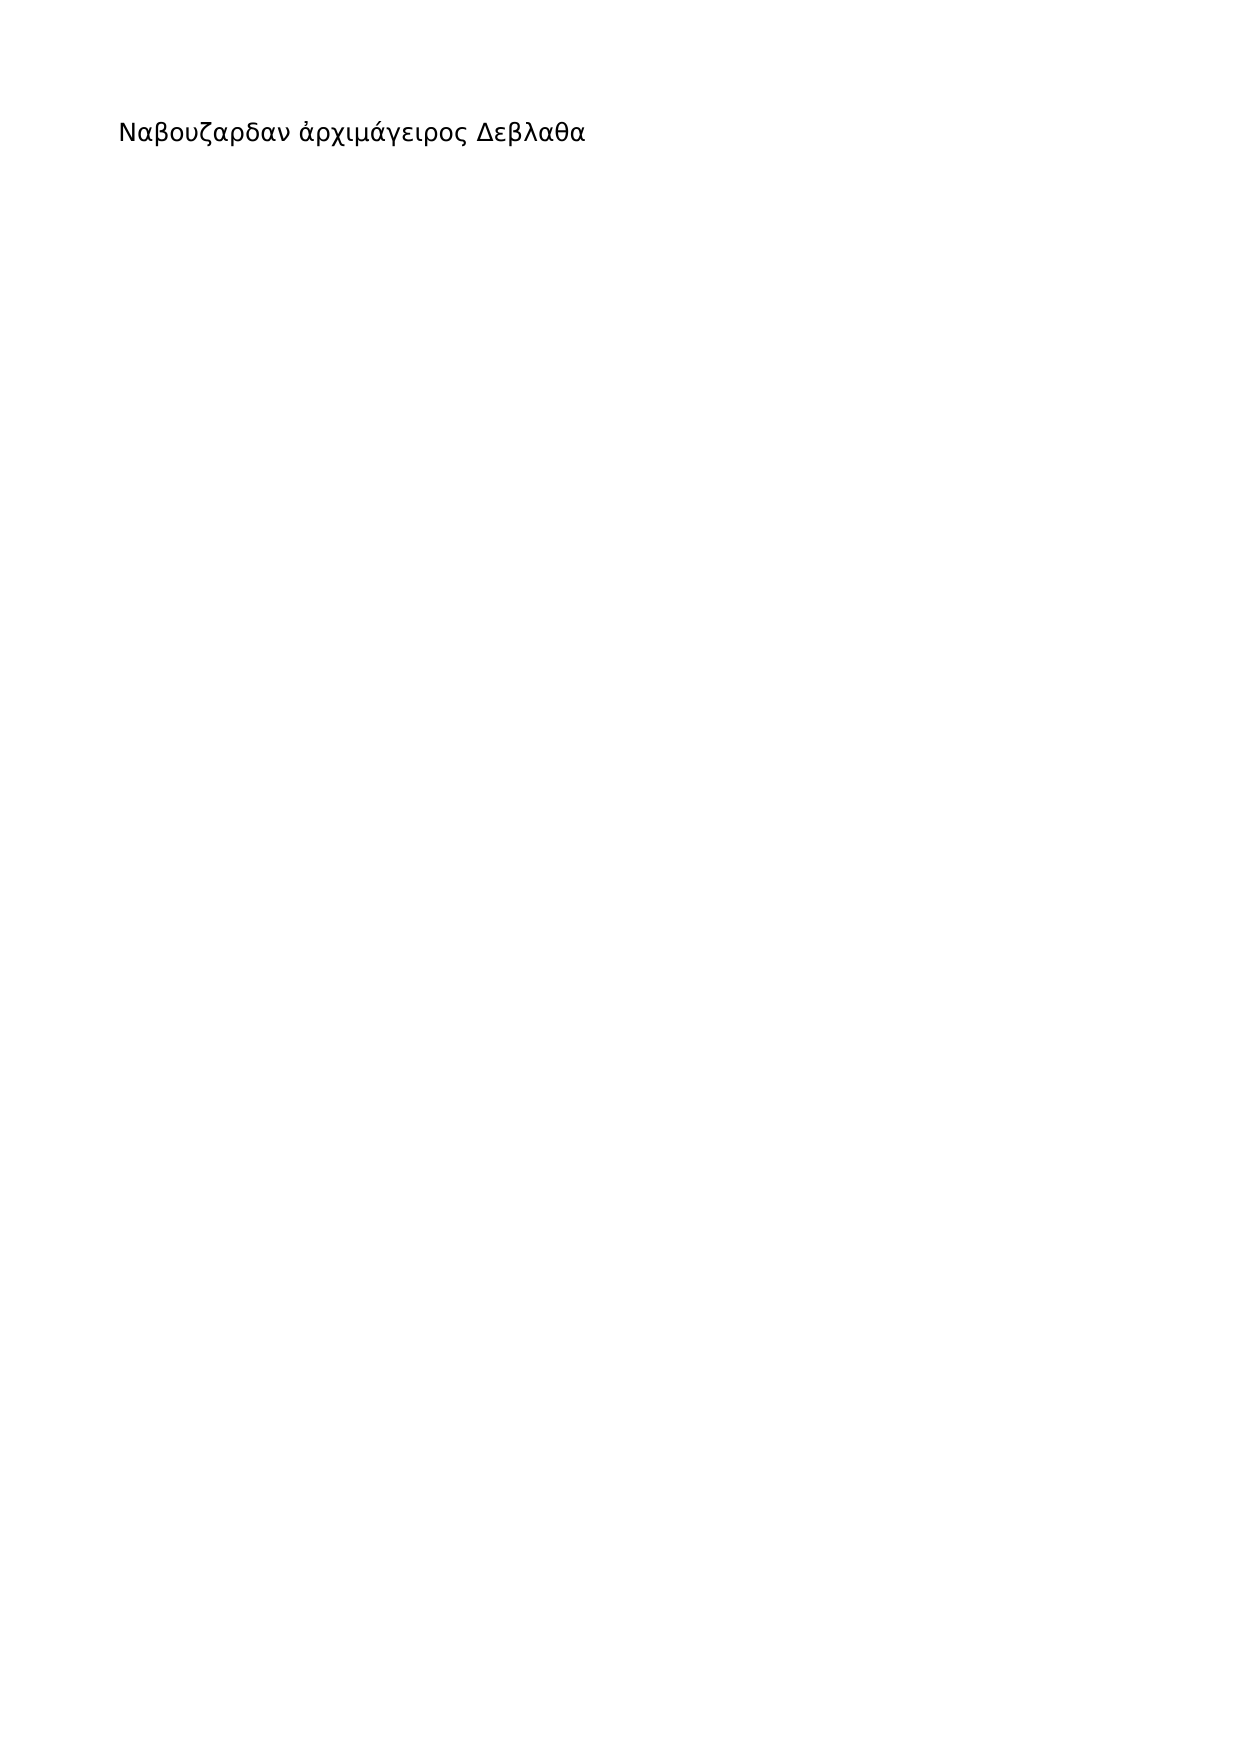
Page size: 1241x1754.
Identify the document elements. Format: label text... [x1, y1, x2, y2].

text Ναβουζαρδαν ἀρχιμάγειρος Δεβλαθα [118, 118, 1122, 147]
